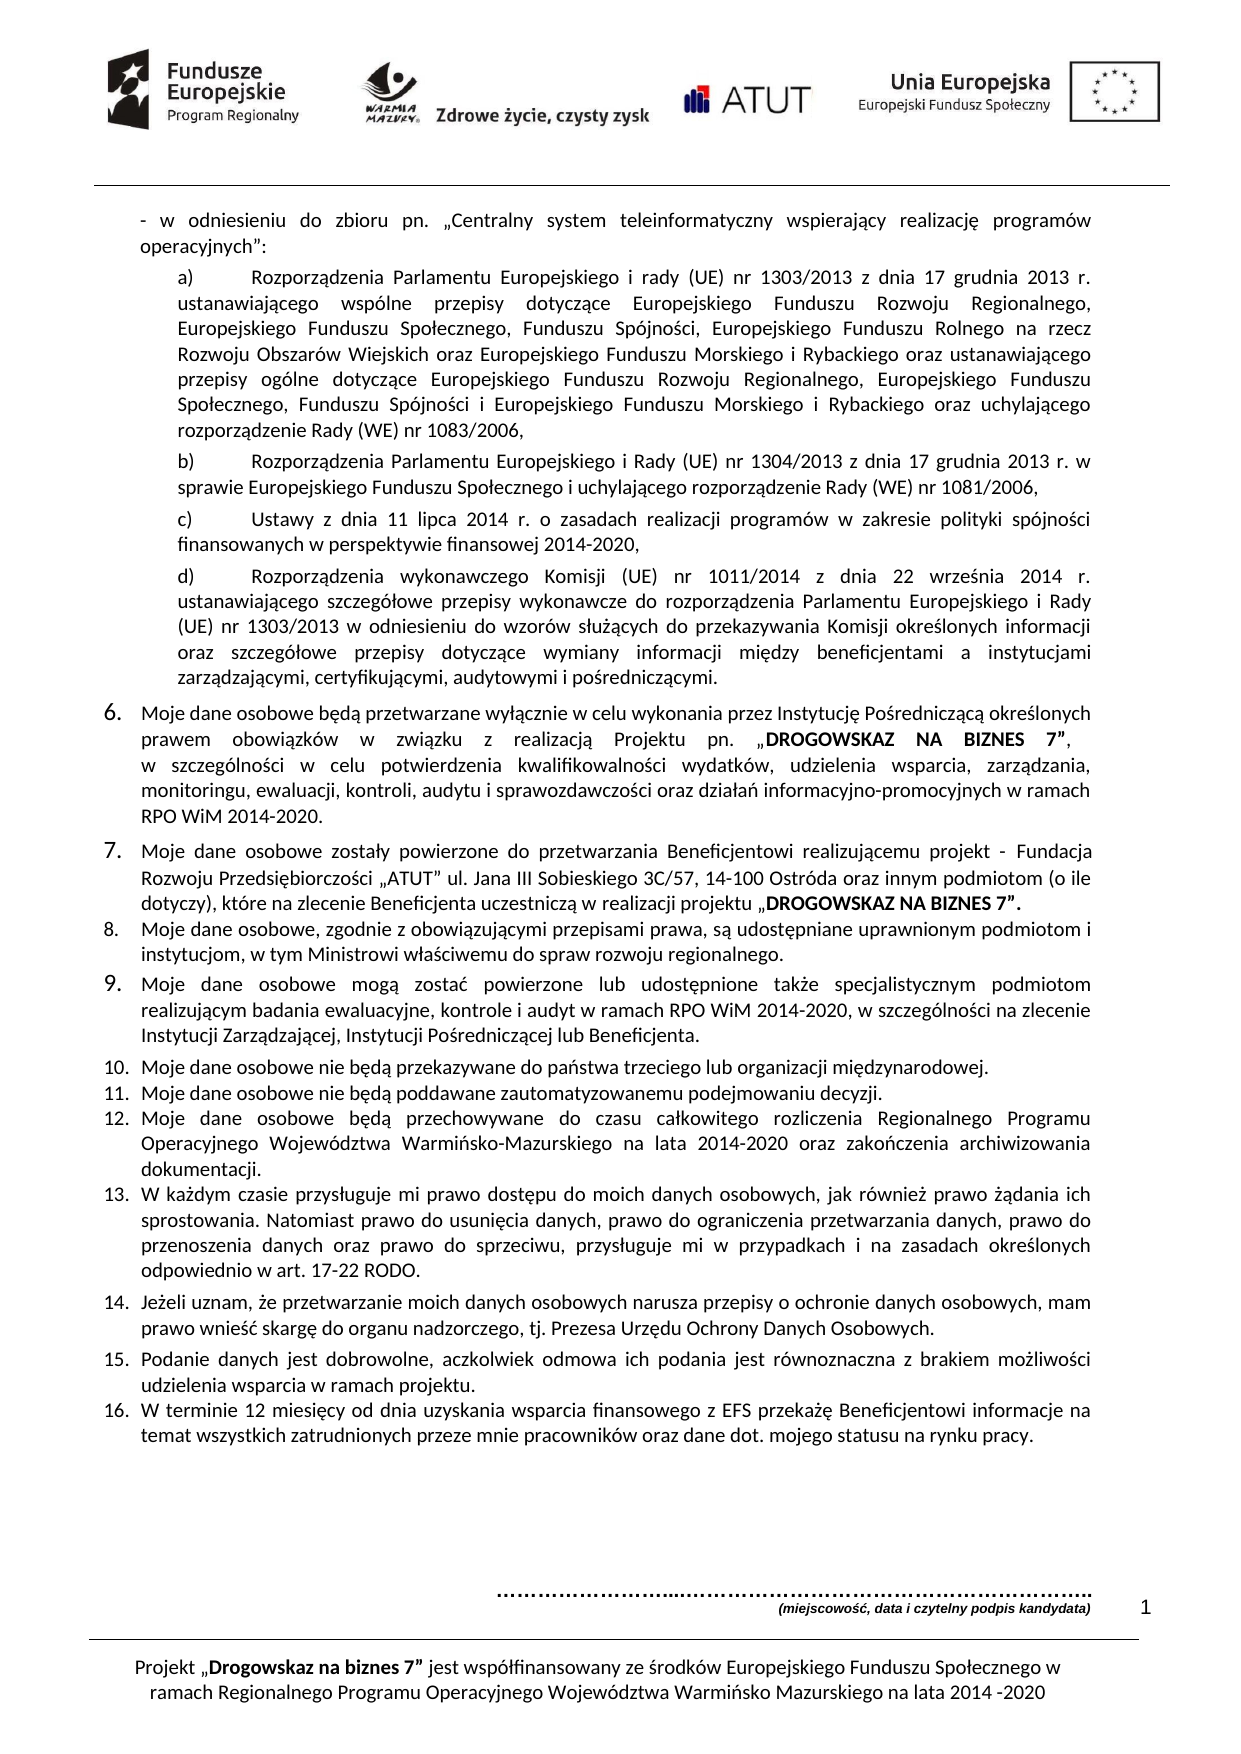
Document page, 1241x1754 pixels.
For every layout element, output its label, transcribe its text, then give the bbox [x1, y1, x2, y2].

list Moje dane osobowe będą przechowywane do czasu całkowitego rozliczenia Regionalnego Programu Operacyjnego Województwa Warmińsko-Mazurskiego na lata 2014-2020 oraz zakończenia archiwizowania dokumentacji. [103, 1105, 1092, 1181]
list Moje dane osobowe, zgodnie z obowiązującymi przepisami prawa, są udostępniane uprawnionym podmiotom i instytucjom, w tym Ministrowi właściwemu do spraw rozwoju regionalnego. [103, 916, 1092, 967]
list Jeżeli uznam, że przetwarzanie moich danych osobowych narusza przepisy o ochronie danych osobowych, mam prawo wnieść skargę do organu nadzorczego, tj. Prezesa Urzędu Ochrony Danych Osobowych. [103, 1289, 1092, 1340]
list Moje dane osobowe zostały powierzone do przetwarzania Beneficjentowi realizującemu projekt - Fundacja Rozwoju Przedsiębiorczości „ATUT” ul. Jana III Sobieskiego 3C/57, 14-100 Ostróda oraz innym podmiotom (o ile dotyczy), które na zlecenie Beneficjenta uczestniczą w realizacji projektu „DROGOWSKAZ NA BIZNES 7”. [103, 834, 1092, 916]
list Moje dane osobowe mogą zostać powierzone lub udostępnione także specjalistycznym podmiotom realizującym badania ewaluacyjne, kontrole i audyt w ramach RPO WiM 2014-2020, w szczególności na zlecenie Instytucji Zarządzającej, Instytucji Pośredniczącej lub Beneficjenta. [103, 967, 1092, 1048]
list W terminie 12 miesięcy od dnia uzyskania wsparcia finansowego z EFS przekażę Beneficjentowi informacje na temat wszystkich zatrudnionych przeze mnie pracowników oraz dane dot. mojego statusu na rynku pracy. [103, 1397, 1092, 1448]
list Podanie danych jest dobrowolne, aczkolwiek odmowa ich podania jest równoznaczna z brakiem możliwości udzielenia wsparcia w ramach projektu. [103, 1346, 1092, 1397]
text - w odniesieniu do zbioru pn. „Centralny system teleinformatyczny wspierający realizację programów operacyjnych”: [140, 207, 1092, 258]
list Ustawy z dnia 11 lipca 2014 r. o zasadach realizacji programów w zakresie polityki spójności finansowanych w perspektywie finansowej 2014-2020, [177, 506, 1092, 557]
list Rozporządzenia wykonawczego Komisji (UE) nr 1011/2014 z dnia 22 września 2014 r. ustanawiającego szczegółowe przepisy wykonawcze do rozporządzenia Parlamentu Europejskiego i Rady (UE) nr 1303/2013 w odniesieniu do wzorów służących do przekazywania Komisji określonych informacji oraz szczegółowe przepisy dotyczące wymiany informacji między beneficjentami a instytucjami zarządzającymi, certyfikującymi, audytowymi i pośredniczącymi. [177, 563, 1092, 690]
list Moje dane osobowe będą przetwarzane wyłącznie w celu wykonania przez Instytucję Pośredniczącą określonych prawem obowiązków w związku z realizacją Projektu pn. „DROGOWSKAZ NA BIZNES 7”, w szczególności w celu potwierdzenia kwalifikowalności wydatków, udzielenia wsparcia, zarządzania, monitoringu, ewaluacji, kontroli, audytu i sprawozdawczości oraz działań informacyjno-promocyjnych w ramach RPO WiM 2014-2020. [103, 696, 1092, 828]
list Rozporządzenia Parlamentu Europejskiego i rady (UE) nr 1303/2013 z dnia 17 grudnia 2013 r. ustanawiającego wspólne przepisy dotyczące Europejskiego Funduszu Rozwoju Regionalnego, Europejskiego Funduszu Społecznego, Funduszu Spójności, Europejskiego Funduszu Rolnego na rzecz Rozwoju Obszarów Wiejskich oraz Europejskiego Funduszu Morskiego i Rybackiego oraz ustanawiającego przepisy ogólne dotyczące Europejskiego Funduszu Rozwoju Regionalnego, Europejskiego Funduszu Społecznego, Funduszu Spójności i Europejskiego Funduszu Morskiego i Rybackiego oraz uchylającego rozporządzenie Rady (WE) nr 1083/2006, [177, 264, 1092, 442]
list W każdym czasie przysługuje mi prawo dostępu do moich danych osobowych, jak również prawo żądania ich sprostowania. Natomiast prawo do usunięcia danych, prawo do ograniczenia przetwarzania danych, prawo do przenoszenia danych oraz prawo do sprzeciwu, przysługuje mi w przypadkach i na zasadach określonych odpowiednio w art. 17-22 RODO. [103, 1181, 1092, 1283]
list Moje dane osobowe nie będą przekazywane do państwa trzeciego lub organizacji międzynarodowej. [103, 1054, 1092, 1080]
list Moje dane osobowe nie będą poddawane zautomatyzowanemu podejmowaniu decyzji. [103, 1080, 1092, 1105]
list Rozporządzenia Parlamentu Europejskiego i Rady (UE) nr 1304/2013 z dnia 17 grudnia 2013 r. w sprawie Europejskiego Funduszu Społecznego i uchylającego rozporządzenie Rady (WE) nr 1081/2006, [177, 449, 1092, 499]
